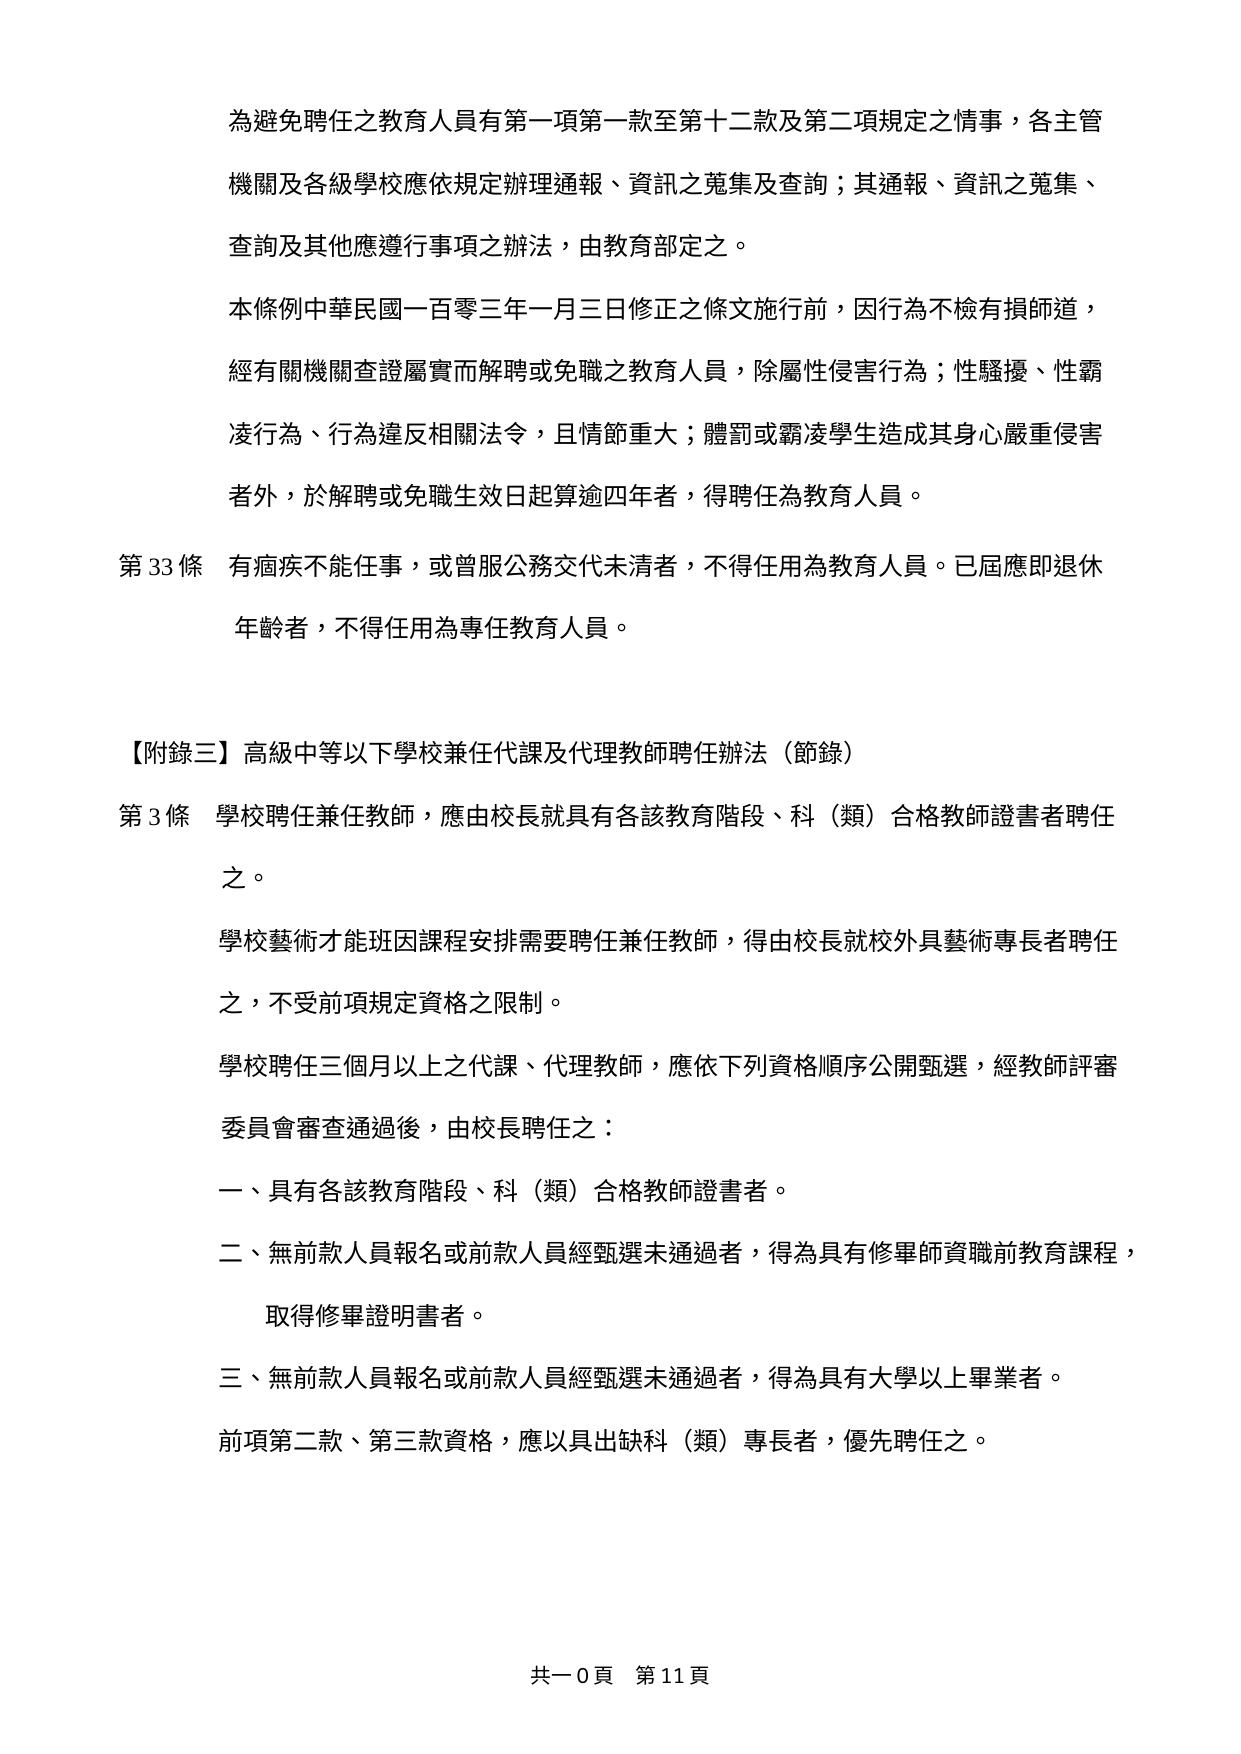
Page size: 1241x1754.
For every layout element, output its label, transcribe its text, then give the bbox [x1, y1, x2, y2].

text 學校聘任三個月以上之代課、代理教師，應依下列資格順序公開甄選，經教師評審委員會審查通過後，由校長聘任之： [218, 1022, 1122, 1147]
text 前項第二款、第三款資格，應以具出缺科（類）專長者，優先聘任之。 [218, 1397, 1122, 1460]
text 學校藝術才能班因課程安排需要聘任兼任教師，得由校長就校外具藝術專長者聘任之，不受前項規定資格之限制。 [218, 897, 1122, 1022]
text 二、無前款人員報名或前款人員經甄選未通過者，得為具有修畢師資職前教育課程，取得修畢證明書者。 [218, 1210, 1122, 1335]
text 為避免聘任之教育人員有第一項第一款至第十二款及第二項規定之情事，各主管機關及各級學校應依規定辦理通報、資訊之蒐集及查詢；其通報、資訊之蒐集、查詢及其他應遵行事項之辦法，由教育部定之。 [229, 78, 1122, 266]
text 一、具有各該教育階段、科（類）合格教師證書者。 [218, 1147, 1122, 1210]
text 第3條 學校聘任兼任教師，應由校長就具有各該教育階段、科（類）合格教師證書者聘任之。 [118, 772, 1122, 897]
text 第33條 有痼疾不能任事，或曾服公務交代未清者，不得任用為教育人員。已屆應即退休年齡者，不得任用為專任教育人員。 [118, 522, 1122, 647]
text 【附錄三】高級中等以下學校兼任代課及代理教師聘任辦法（節錄） [118, 710, 1122, 772]
text 三、無前款人員報名或前款人員經甄選未通過者，得為具有大學以上畢業者。 [218, 1335, 1122, 1397]
text 本條例中華民國一百零三年一月三日修正之條文施行前，因行為不檢有損師道，經有關機關查證屬實而解聘或免職之教育人員，除屬性侵害行為；性騷擾、性霸凌行為、行為違反相關法令，且情節重大；體罰或霸凌學生造成其身心嚴重侵害者外，於解聘或免職生效日起算逾四年者，得聘任為教育人員。 [229, 266, 1122, 516]
